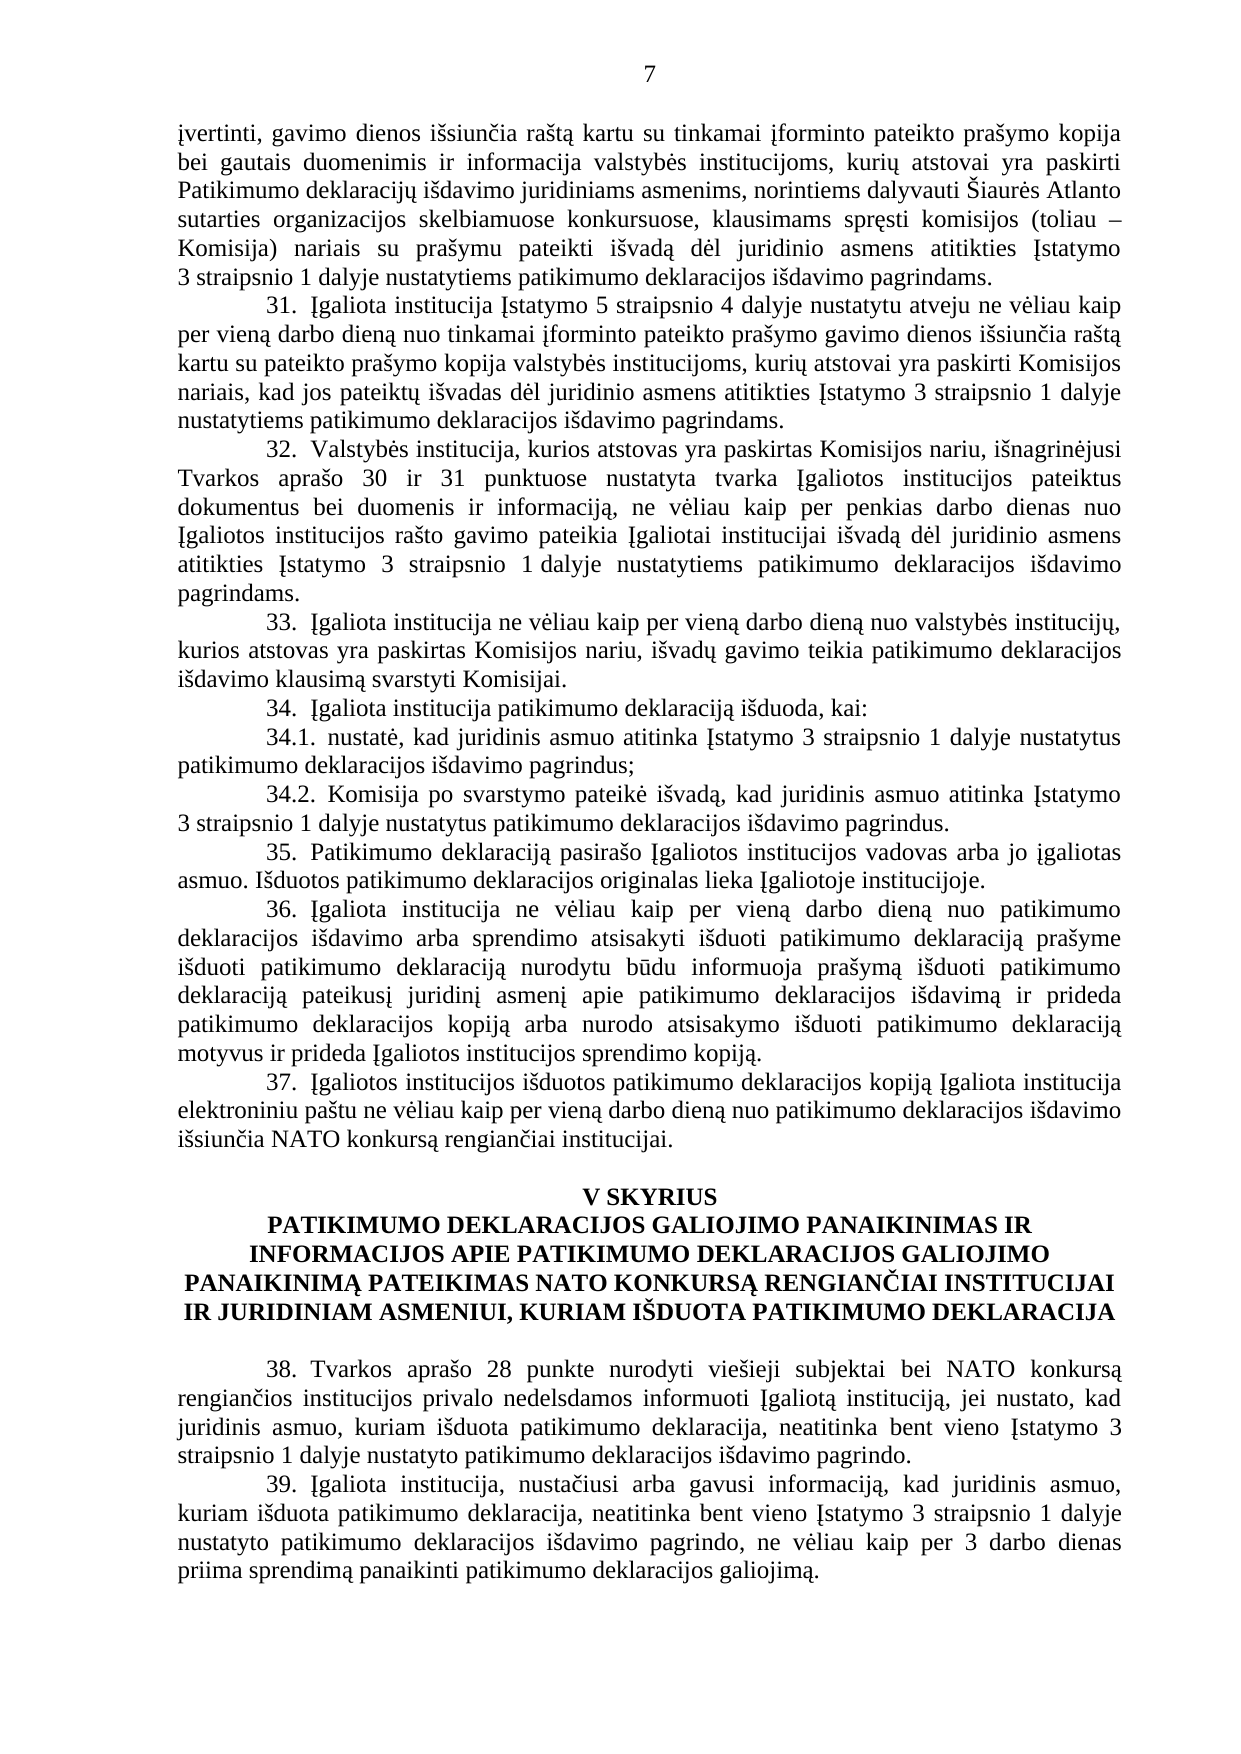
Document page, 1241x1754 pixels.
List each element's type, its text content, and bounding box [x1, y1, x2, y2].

text 37. Įgaliotos institucijos išduotos patikimumo deklaracijos kopiją Įgaliota institucija elektroniniu paštu ne vėliau kaip per vieną darbo dieną nuo patikimumo deklaracijos išdavimo išsiunčia NATO konkursą rengiančiai institucijai. [177, 1067, 1122, 1153]
text 34.2. Komisija po svarstymo pateikė išvadą, kad juridinis asmuo atitinka Įstatymo 3 straipsnio 1 dalyje nustatytus patikimumo deklaracijos išdavimo pagrindus. [177, 779, 1122, 837]
text 39. Įgaliota institucija, nustačiusi arba gavusi informaciją, kad juridinis asmuo, kuriam išduota patikimumo deklaracija, neatitinka bent vieno Įstatymo 3 straipsnio 1 dalyje nustatyto patikimumo deklaracijos išdavimo pagrindo, ne vėliau kaip per 3 darbo dienas priima sprendimą panaikinti patikimumo deklaracijos galiojimą. [177, 1469, 1122, 1584]
text 31. Įgaliota institucija Įstatymo 5 straipsnio 4 dalyje nustatytu atveju ne vėliau kaip per vieną darbo dieną nuo tinkamai įforminto pateikto prašymo gavimo dienos išsiunčia raštą kartu su pateikto prašymo kopija valstybės institucijoms, kurių atstovai yra paskirti Komisijos nariais, kad jos pateiktų išvadas dėl juridinio asmens atitikties Įstatymo 3 straipsnio 1 dalyje nustatytiems patikimumo deklaracijos išdavimo pagrindams. [177, 291, 1122, 434]
text 36. Įgaliota institucija ne vėliau kaip per vieną darbo dieną nuo patikimumo deklaracijos išdavimo arba sprendimo atsisakyti išduoti patikimumo deklaraciją prašyme išduoti patikimumo deklaraciją nurodytu būdu informuoja prašymą išduoti patikimumo deklaraciją pateikusį juridinį asmenį apie patikimumo deklaracijos išdavimą ir prideda patikimumo deklaracijos kopiją arba nurodo atsisakymo išduoti patikimumo deklaraciją motyvus ir prideda Įgaliotos institucijos sprendimo kopiją. [177, 894, 1122, 1067]
text 38. Tvarkos aprašo 28 punkte nurodyti viešieji subjektai bei NATO konkursą rengiančios institucijos privalo nedelsdamos informuoti Įgaliotą instituciją, jei nustato, kad juridinis asmuo, kuriam išduota patikimumo deklaracija, neatitinka bent vieno Įstatymo 3 straipsnio 1 dalyje nustatyto patikimumo deklaracijos išdavimo pagrindo. [177, 1354, 1122, 1469]
text įvertinti, gavimo dienos išsiunčia raštą kartu su tinkamai įforminto pateikto prašymo kopija bei gautais duomenimis ir informacija valstybės institucijoms, kurių atstovai yra paskirti Patikimumo deklaracijų išdavimo juridiniams asmenims, norintiems dalyvauti Šiaurės Atlanto sutarties organizacijos skelbiamuose konkursuose, klausimams spręsti komisijos (toliau – Komisija) nariais su prašymu pateikti išvadą dėl juridinio asmens atitikties Įstatymo 3 straipsnio 1 dalyje nustatytiems patikimumo deklaracijos išdavimo pagrindams. [177, 118, 1122, 291]
text 34.1. nustatė, kad juridinis asmuo atitinka Įstatymo 3 straipsnio 1 dalyje nustatytus patikimumo deklaracijos išdavimo pagrindus; [177, 722, 1122, 779]
text 35. Patikimumo deklaraciją pasirašo Įgaliotos institucijos vadovas arba jo įgaliotas asmuo. Išduotos patikimumo deklaracijos originalas lieka Įgaliotoje institucijoje. [177, 837, 1122, 894]
text V SKYRIUS [177, 1182, 1122, 1211]
text 34. Įgaliota institucija patikimumo deklaraciją išduoda, kai: [177, 693, 1122, 722]
text 32. Valstybės institucija, kurios atstovas yra paskirtas Komisijos nariu, išnagrinėjusi Tvarkos aprašo 30 ir 31 punktuose nustatyta tvarka Įgaliotos institucijos pateiktus dokumentus bei duomenis ir informaciją, ne vėliau kaip per penkias darbo dienas nuo Įgaliotos institucijos rašto gavimo pateikia Įgaliotai institucijai išvadą dėl juridinio asmens atitikties Įstatymo 3 straipsnio 1 dalyje nustatytiems patikimumo deklaracijos išdavimo pagrindams. [177, 434, 1122, 607]
text PATIKIMUMO DEKLARACIJOS GALIOJIMO PANAIKINIMAS IR INFORMACIJOS APIE PATIKIMUMO DEKLARACIJOS GALIOJIMO PANAIKINIMĄ PATEIKIMAS NATO KONKURSĄ RENGIANČIAI INSTITUCIJAI IR JURIDINIAM ASMENIUI, KURIAM IŠDUOTA PATIKIMUMO DEKLARACIJA [177, 1211, 1122, 1326]
text 33. Įgaliota institucija ne vėliau kaip per vieną darbo dieną nuo valstybės institucijų, kurios atstovas yra paskirtas Komisijos nariu, išvadų gavimo teikia patikimumo deklaracijos išdavimo klausimą svarstyti Komisijai. [177, 607, 1122, 693]
